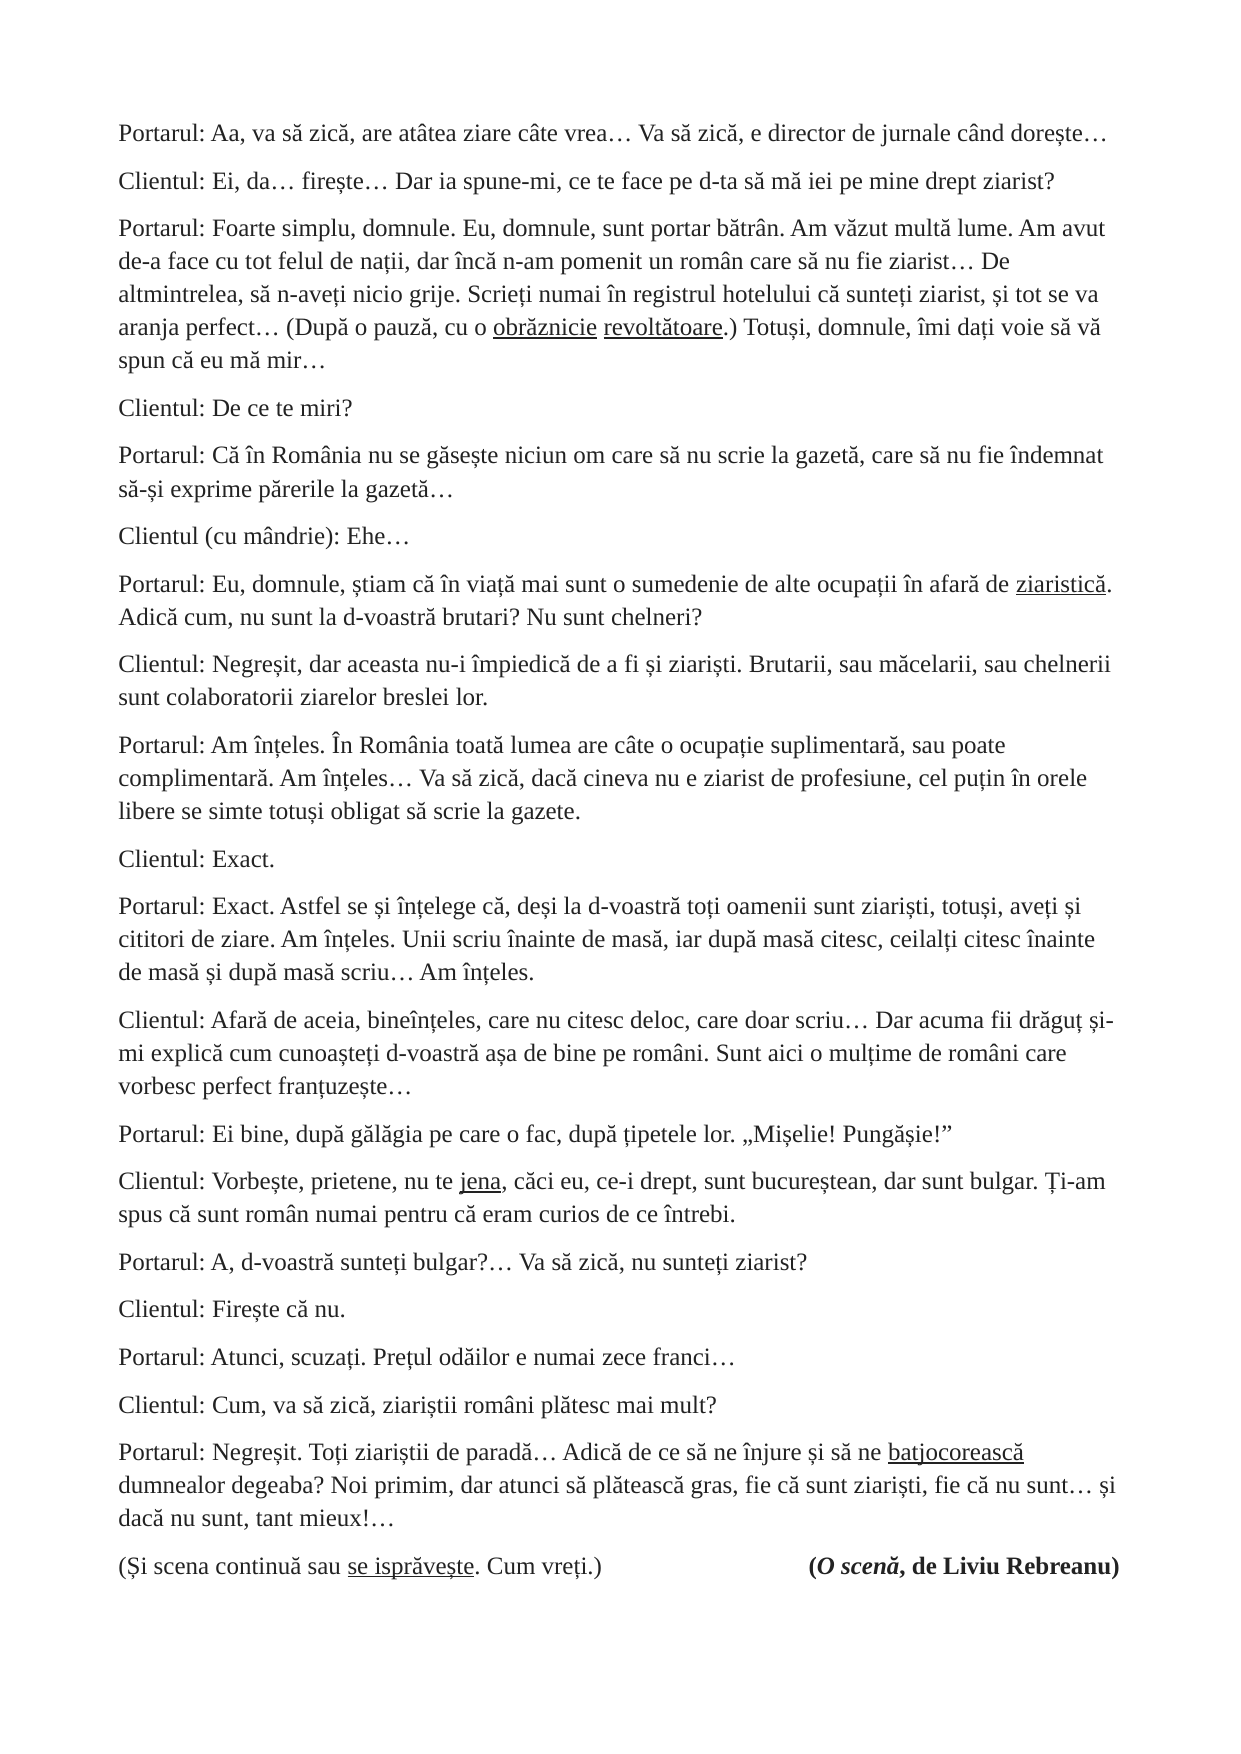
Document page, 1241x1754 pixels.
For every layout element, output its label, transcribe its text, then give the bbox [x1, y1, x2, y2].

text Clientul (cu mândrie): Ehe… [118, 521, 1122, 550]
text Clientul: De ce te miri? [118, 393, 1122, 422]
text Clientul: Cum, va să zică, ziariștii români plătesc mai mult? [118, 1390, 1122, 1418]
text Portarul: Atunci, scuzați. Prețul odăilor e numai zece franci… [118, 1342, 1122, 1371]
text Clientul: Exact. [118, 844, 1122, 872]
text Clientul: Negreșit, dar aceasta nu-i împiedică de a fi și ziariști. Brutarii, sau măcelarii, sau chelnerii sunt colaboratorii ziarelor breslei lor. [118, 649, 1122, 711]
text Portarul: Negreșit. Toți ziariștii de paradă… Adică de ce să ne înjure și să ne batjocorească dumnealor degeaba? Noi primim, dar atunci să plătească gras, fie că sunt ziariști, fie că nu sunt… și dacă nu sunt, tant mieux!… [118, 1437, 1122, 1532]
text Portarul: Exact. Astfel se și înțelege că, deși la d-voastră toți oamenii sunt ziariști, totuși, aveți și cititori de ziare. Am înțeles. Unii scriu înainte de masă, iar după masă citesc, ceilalți citesc înainte de masă și după masă scriu… Am înțeles. [118, 891, 1122, 986]
text Portarul: Foarte simplu, domnule. Eu, domnule, sunt portar bătrân. Am văzut multă lume. Am avut de-a face cu tot felul de nații, dar încă n-am pomenit un român care să nu fie ziarist… De altmintrelea, să n-aveți nicio grije. Scrieți numai în registrul hotelului că sunteți ziarist, și tot se va aranja perfect… (După o pauză, cu o obrăznicie revoltătoare.) Totuși, domnule, îmi dați voie să vă spun că eu mă mir… [118, 213, 1122, 374]
text Portarul: Aa, va să zică, are atâtea ziare câte vrea… Va să zică, e director de jurnale când dorește… [118, 118, 1122, 147]
text Portarul: Că în România nu se găsește niciun om care să nu scrie la gazetă, care să nu fie îndemnat să-și exprime părerile la gazetă… [118, 441, 1122, 502]
text Portarul: Eu, domnule, știam că în viață mai sunt o sumedenie de alte ocupații în afară de ziaristică. Adică cum, nu sunt la d-voastră brutari? Nu sunt chelneri? [118, 569, 1122, 631]
text Clientul: Vorbește, prietene, nu te jena, căci eu, ce-i drept, sunt bucureștean, dar sunt bulgar. Ți-am spus că sunt român numai pentru că eram curios de ce întrebi. [118, 1166, 1122, 1228]
text Clientul: Ei, da… firește… Dar ia spune-mi, ce te face pe d-ta să mă iei pe mine drept ziarist? [118, 166, 1122, 194]
text Portarul: Ei bine, după gălăgia pe care o fac, după țipetele lor. „Mișelie! Pungășie!” [118, 1119, 1122, 1147]
text (Și scena continuă sau se isprăvește. Cum vreți.) (O scenă, de Liviu Rebreanu) [118, 1551, 1122, 1580]
text Portarul: Am înțeles. În România toată lumea are câte o ocupație suplimentară, sau poate complimentară. Am înțeles… Va să zică, dacă cineva nu e ziarist de profesiune, cel puțin în orele libere se simte totuși obligat să scrie la gazete. [118, 730, 1122, 825]
text Clientul: Afară de aceia, bineînțeles, care nu citesc deloc, care doar scriu… Dar acuma fii drăguț și-mi explică cum cunoașteți d-voastră așa de bine pe români. Sunt aici o mulțime de români care vorbesc perfect franțuzește… [118, 1005, 1122, 1100]
text Clientul: Firește că nu. [118, 1294, 1122, 1323]
text Portarul: A, d-voastră sunteți bulgar?… Va să zică, nu sunteți ziarist? [118, 1247, 1122, 1276]
